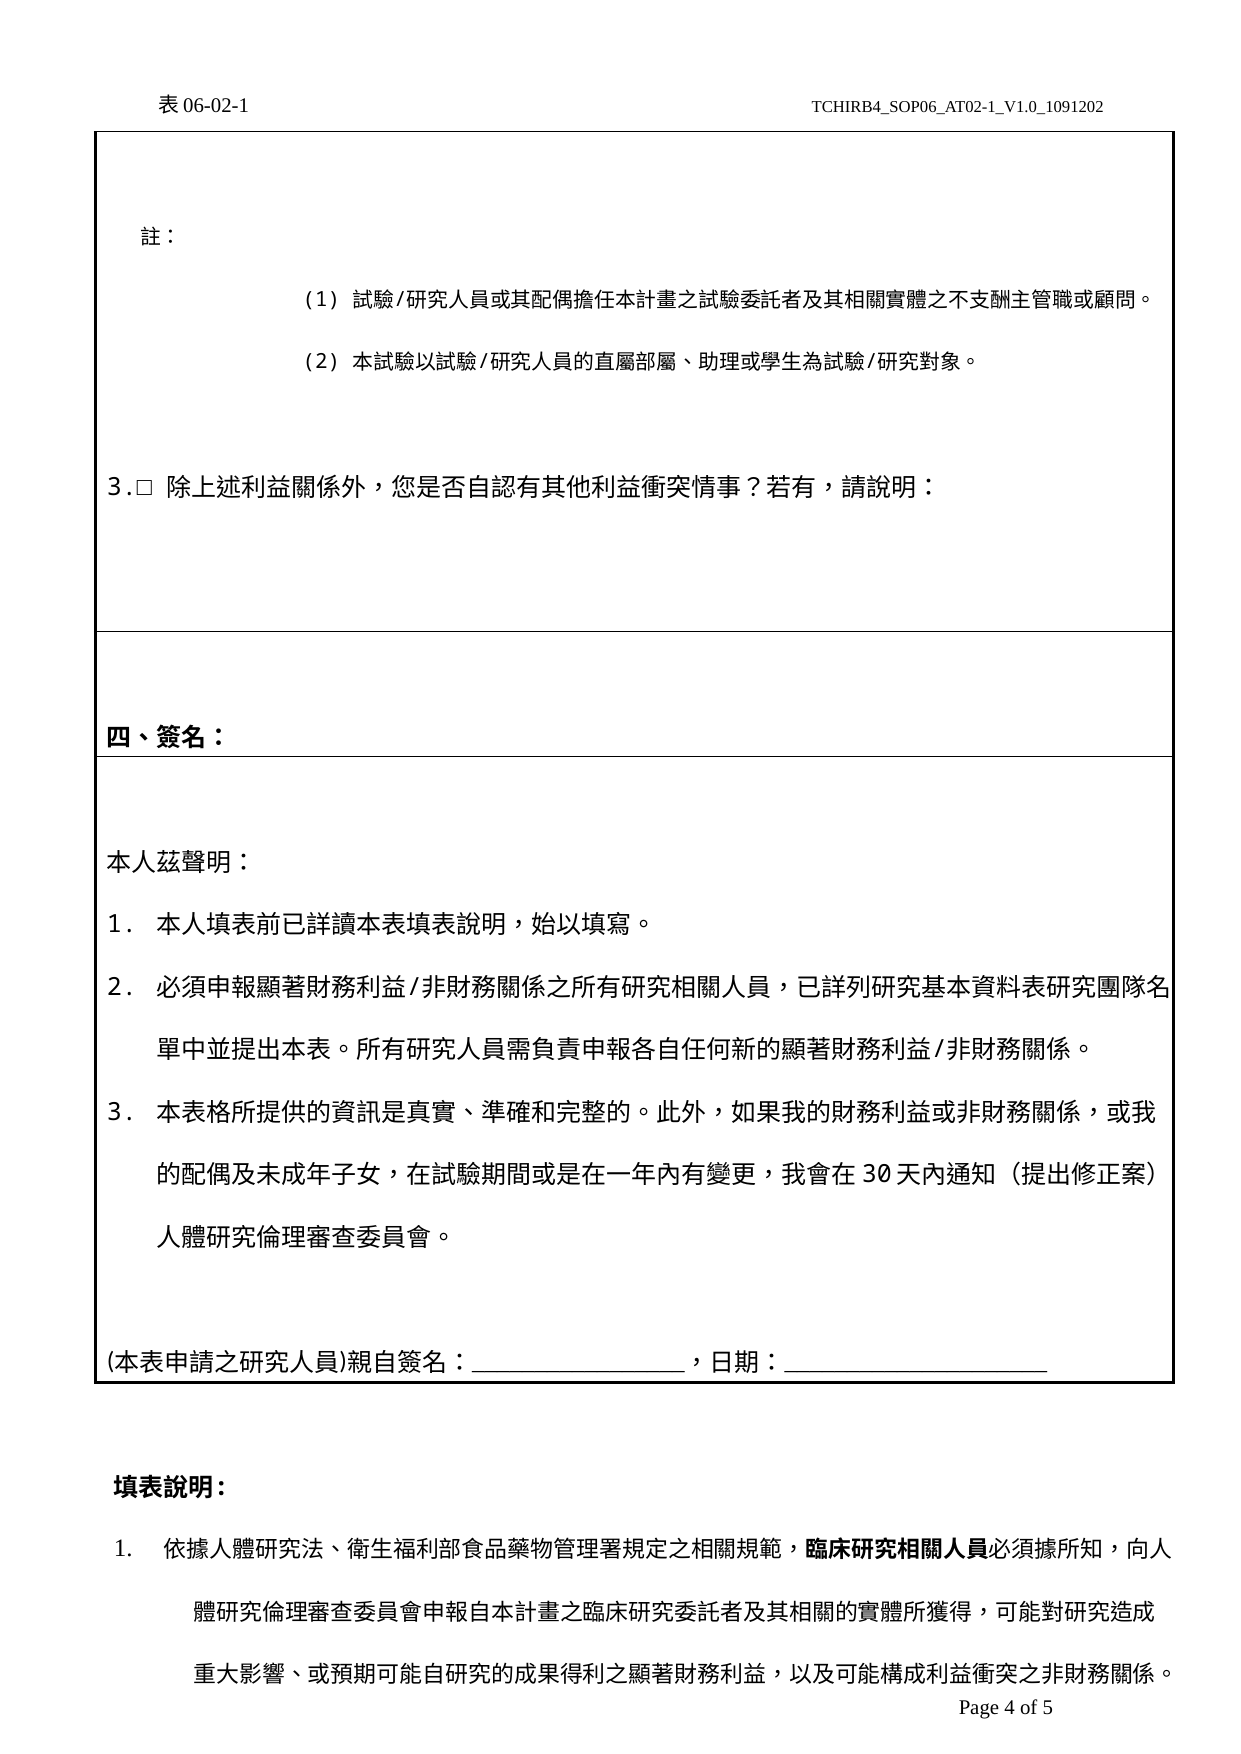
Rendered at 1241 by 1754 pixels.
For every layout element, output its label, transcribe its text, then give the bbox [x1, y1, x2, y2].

table_cell 本人茲聲明： 本人填表前已詳讀本表填表說明，始以填寫。 必須申報顯著財務利益/非財務關係之所有研究相關人員，已詳列研究基本資料表研究團隊名單中並提出本表。所有研究人員需負責申報各自任何新的顯著財務利益/非財務關係。 本表格所提供的資訊是真實、準確和完整的。此外，如果我的財務利益或非財務關係，或我的配偶及未成年子女，在試驗期間或是在一年內有變更，我會在30天內通知（提出修正案）人體研究倫理審查委員會。 (本表申請之研究人員)親自簽名：_________________，日期：_____________________ [97, 757, 1172, 1381]
table_cell 請勾選下列項目 □ 無任何需揭露之顯著財務利益/非財務關係。 (1) 本人、本人配偶與未成年子女，目前無持有任何依臺北市立聯合醫院必須申報之「顯著財務利益」及「非財務關係」。 (2) 若上述任何人取得需要申報之新的「顯著財務利益」及「非財務關係」，在試驗期間或是在一年內有變更，本人將會在30天內通知人體研究倫理審查委員會。 □ 有顯著財務利益/非財務關係 本人、本人配偶與未成年子女，持有依臺北市立聯合醫院必須申報之「顯著財務利益」及「非財務關係」；（若勾此項，需再填寫顯著財務利益非財務關係評估暨處置計畫說明表） (表格若不足，請自行增列) 註： 從試驗委託者所收受之報酬(如顧問費、演講費、出席費與試驗相關且可能受試驗結果所影響的金錢補助等)、捐贈、禮品及其他具金錢價值之給付，合計達新台幣150,000元者。 對試驗計畫委託者之資產持股利益(如股份、股票選擇權或其他與試驗相關且可能受研究結果所影響的所有權利益等〉達資本額5%以上者或參考公開市場價值超過新台幣150,000 元。 試驗/研究人員為試驗所使用之專利或著作之所有權人或對臨床試驗所使用之專利或著作獲有授權金元。 註： 試驗/研究人員或其配偶擔任本計畫之試驗委託者及其相關實體之不支酬主管職或顧問。 本試驗以試驗/研究人員的直屬部屬、助理或學生為試驗/研究對象。 3.□ 除上述利益關係外，您是否自認有其他利益衝突情事？若有，請說明： [97, 132, 1172, 631]
table_cell 四、簽名： [97, 632, 1172, 756]
text 填表說明: [114, 1444, 1174, 1506]
list 依據人體研究法、衛生福利部食品藥物管理署規定之相關規範，臨床研究相關人員必須據所知，向人體研究倫理審查委員會申報自本計畫之臨床研究委託者及其相關的實體所獲得，可能對研究造成重大影響、或預期可能自研究的成果得利之顯著財務利益，以及可能構成利益衝突之非財務關係。 [114, 1506, 1174, 1694]
